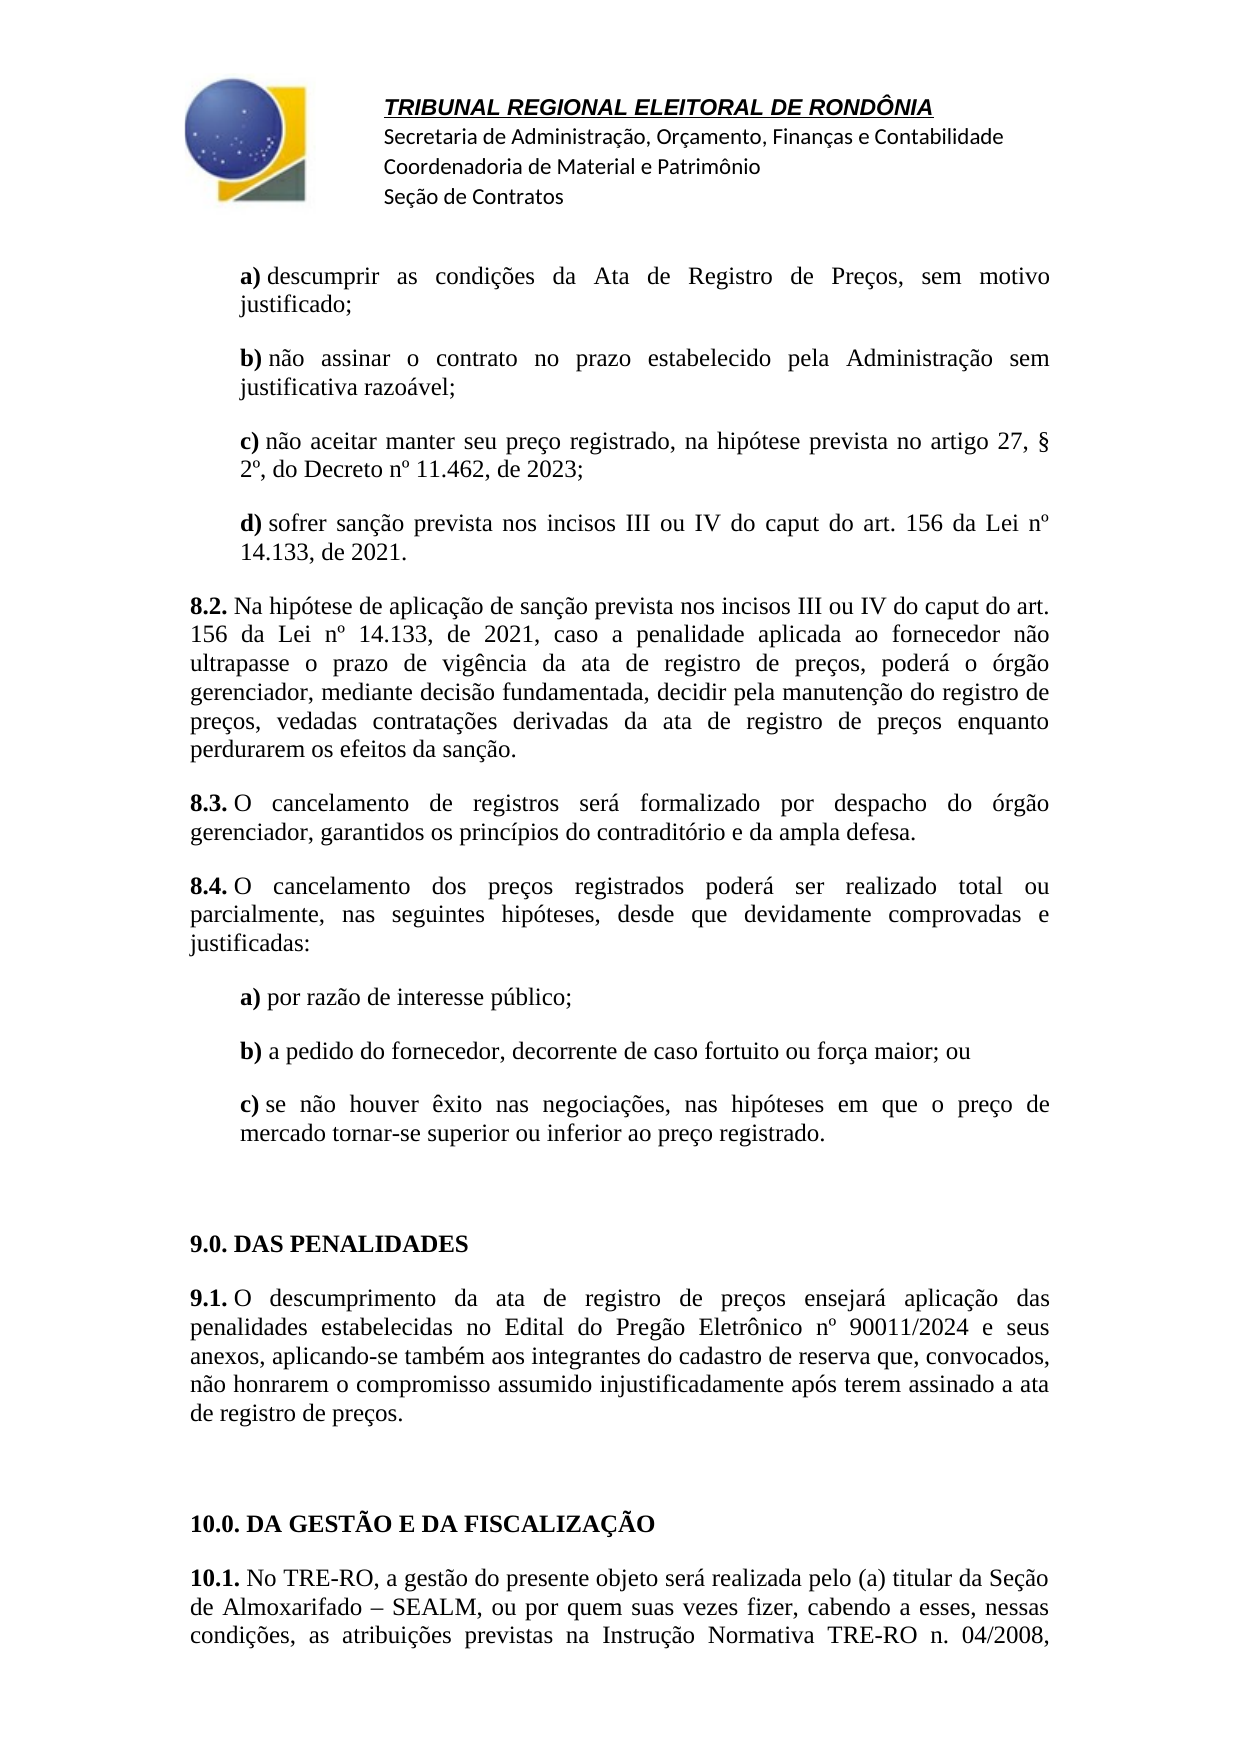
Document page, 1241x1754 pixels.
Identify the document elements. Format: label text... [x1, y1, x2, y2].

text b) a pedido do fornecedor, decorrente de caso fortuito ou força maior; ou [240, 1036, 1051, 1064]
text 10.0. DA GESTÃO E DA FISCALIZAÇÃO [190, 1509, 1051, 1538]
text 8.4. O cancelamento dos preços registrados poderá ser realizado total ou parcialmente, nas seguintes hipóteses, desde que devidamente comprovadas e justificadas: [190, 871, 1051, 957]
text b) não assinar o contrato no prazo estabelecido pela Administração sem justificativa razoável; [240, 343, 1051, 401]
text 8.2. Na hipótese de aplicação de sanção prevista nos incisos III ou IV do caput do art. 156 da Lei nº 14.133, de 2021, caso a penalidade aplicada ao fornecedor não ultrapasse o prazo de vigência da ata de registro de preços, poderá o órgão gerenciador, mediante decisão fundamentada, decidir pela manutenção do registro de preços, vedadas contratações derivadas da ata de registro de preços enquanto perdurarem os efeitos da sanção. [190, 591, 1051, 763]
text 9.0. DAS PENALIDADES [190, 1229, 1051, 1258]
text c) se não houver êxito nas negociações, nas hipóteses em que o preço de mercado tornar-se superior ou inferior ao preço registrado. [240, 1089, 1051, 1147]
text a) descumprir as condições da Ata de Registro de Preços, sem motivo justificado; [240, 261, 1051, 318]
text 8.3. O cancelamento de registros será formalizado por despacho do órgão gerenciador, garantidos os princípios do contraditório e da ampla defesa. [190, 788, 1051, 846]
text 10.1. No TRE-RO, a gestão do presente objeto será realizada pelo (a) titular da Seção de Almoxarifado – SEALM, ou por quem suas vezes fizer, cabendo a esses, nessas condições, as atribuições previstas na Instrução Normativa TRE-RO n. 04/2008, [190, 1563, 1051, 1649]
text a) por razão de interesse público; [240, 982, 1051, 1011]
text d) sofrer sanção prevista nos incisos III ou IV do caput do art. 156 da Lei nº 14.133, de 2021. [240, 508, 1051, 566]
text 9.1. O descumprimento da ata de registro de preços ensejará aplicação das penalidades estabelecidas no Edital do Pregão Eletrônico nº 90011/2024 e seus anexos, aplicando-se também aos integrantes do cadastro de reserva que, convocados, não honrarem o compromisso assumido injustificadamente após terem assinado a ata de registro de preços. [190, 1283, 1051, 1427]
text c) não aceitar manter seu preço registrado, na hipótese prevista no artigo 27, § 2º, do Decreto nº 11.462, de 2023; [240, 426, 1051, 483]
